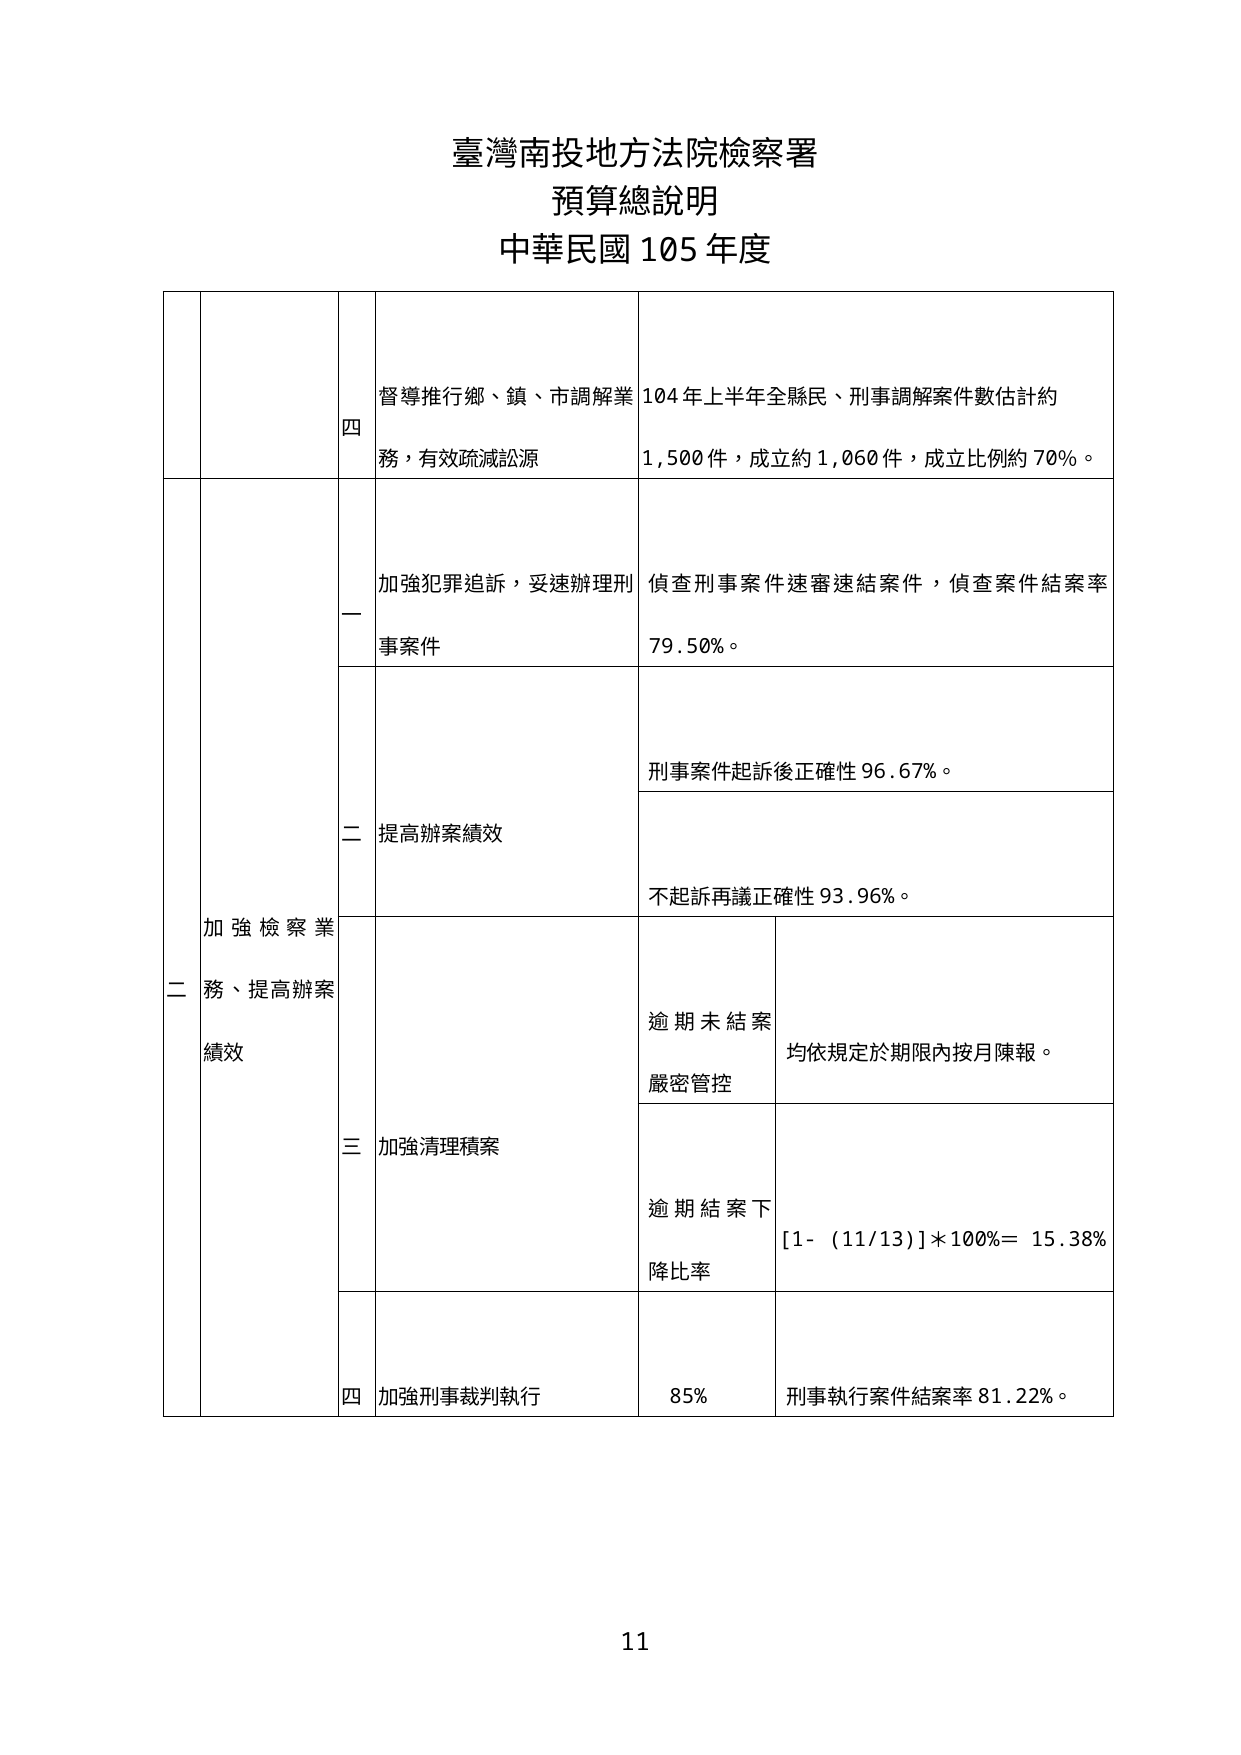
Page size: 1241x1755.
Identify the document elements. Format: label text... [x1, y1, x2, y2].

table_cell [1- (11/13)]＊100%＝ 15.38% [776, 1104, 1113, 1291]
table_cell 逾期結案下降比率 [639, 1104, 775, 1291]
table_cell 二 [339, 667, 375, 916]
table_cell 不起訴再議正確性93.96%。 [639, 792, 1113, 916]
table_cell 逾期未結案嚴密管控 [639, 917, 775, 1103]
table_cell 加強犯罪追訴，妥速辦理刑事案件 [376, 479, 638, 666]
table_cell 督導推行鄉、鎮、市調解業務，有效疏減訟源 [376, 292, 638, 478]
table_cell 三 [339, 917, 375, 1291]
table_cell 均依規定於期限內按月陳報。 [776, 917, 1113, 1103]
table_cell 刑事執行案件結案率81.22%。 [776, 1292, 1113, 1416]
table_cell 刑事案件起訴後正確性96.67%。 [639, 667, 1113, 791]
table_cell [201, 292, 338, 478]
table_cell 加強檢察業務、提高辦案績效 [201, 479, 338, 1416]
table_cell 偵查刑事案件速審速結案件，偵查案件結案率79.50%。 [639, 479, 1113, 666]
table_cell 四 [339, 292, 375, 478]
table_cell [164, 292, 200, 478]
table_cell 一 [339, 479, 375, 666]
table_cell 104年上半年全縣民、刑事調解案件數估計約1,500件，成立約1,060件，成立比例約70％。 [639, 292, 1113, 478]
table_cell 加強清理積案 [376, 917, 638, 1291]
table_cell 85% [639, 1292, 775, 1416]
table_cell 四 [339, 1292, 375, 1416]
table_cell 提高辦案績效 [376, 667, 638, 916]
table_cell 加強刑事裁判執行 [376, 1292, 638, 1416]
table_cell 二 [164, 479, 200, 1416]
